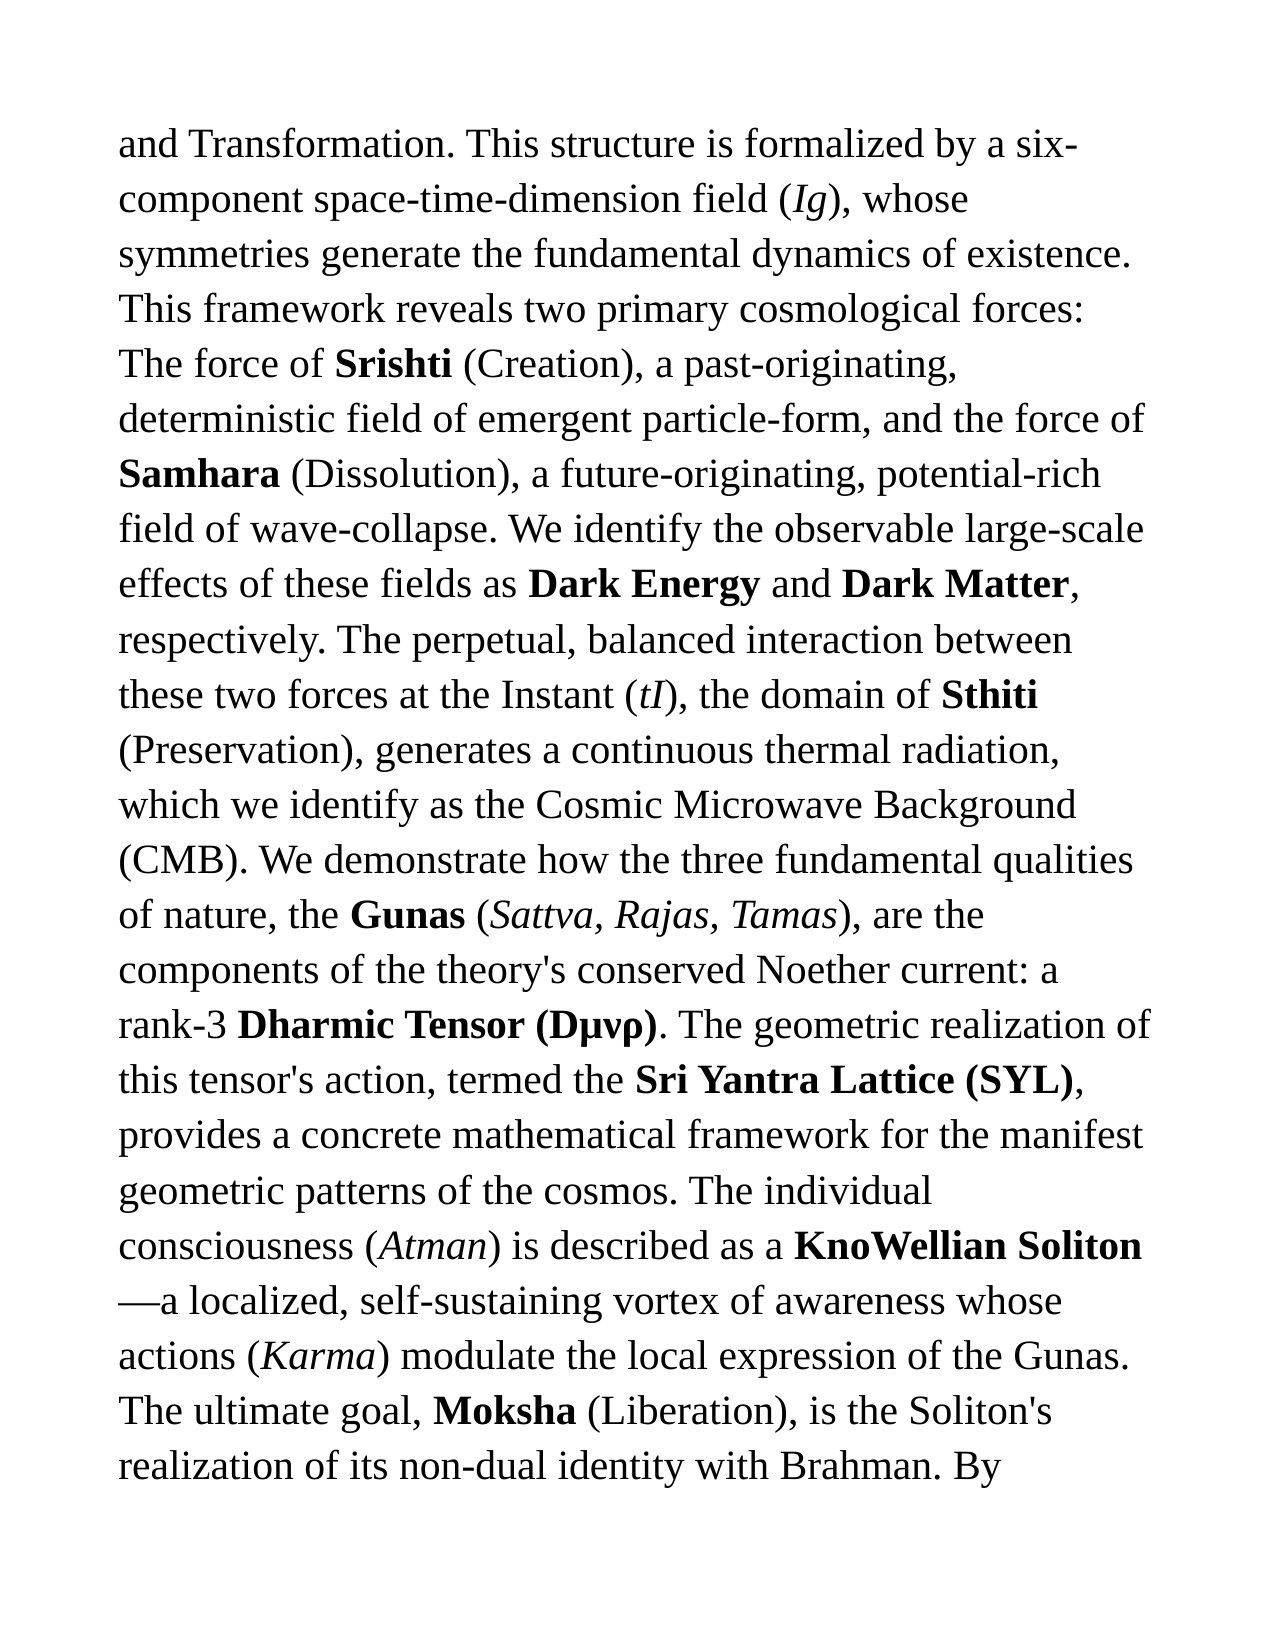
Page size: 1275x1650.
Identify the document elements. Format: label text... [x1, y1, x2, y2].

text and Transformation. This structure is formalized by a six-component space-time-dimension field (Ig), whose symmetries generate the fundamental dynamics of existence. This framework reveals two primary cosmological forces: The force of Srishti (Creation), a past-originating, deterministic field of emergent particle-form, and the force of Samhara (Dissolution), a future-originating, potential-rich field of wave-collapse. We identify the observable large-scale effects of these fields as Dark Energy and Dark Matter, respectively. The perpetual, balanced interaction between these two forces at the Instant (tI), the domain of Sthiti (Preservation), generates a continuous thermal radiation, which we identify as the Cosmic Microwave Background (CMB). We demonstrate how the three fundamental qualities of nature, the Gunas (Sattva, Rajas, Tamas), are the components of the theory's conserved Noether current: a rank-3 Dharmic Tensor (Dµνρ). The geometric realization of this tensor's action, termed the Sri Yantra Lattice (SYL), provides a concrete mathematical framework for the manifest geometric patterns of the cosmos. The individual consciousness (Atman) is described as a KnoWellian Soliton—a localized, self-sustaining vortex of awareness whose actions (Karma) modulate the local expression of the Gunas. The ultimate goal, Moksha (Liberation), is the Soliton's realization of its non-dual identity with Brahman. By [118, 118, 1157, 1488]
